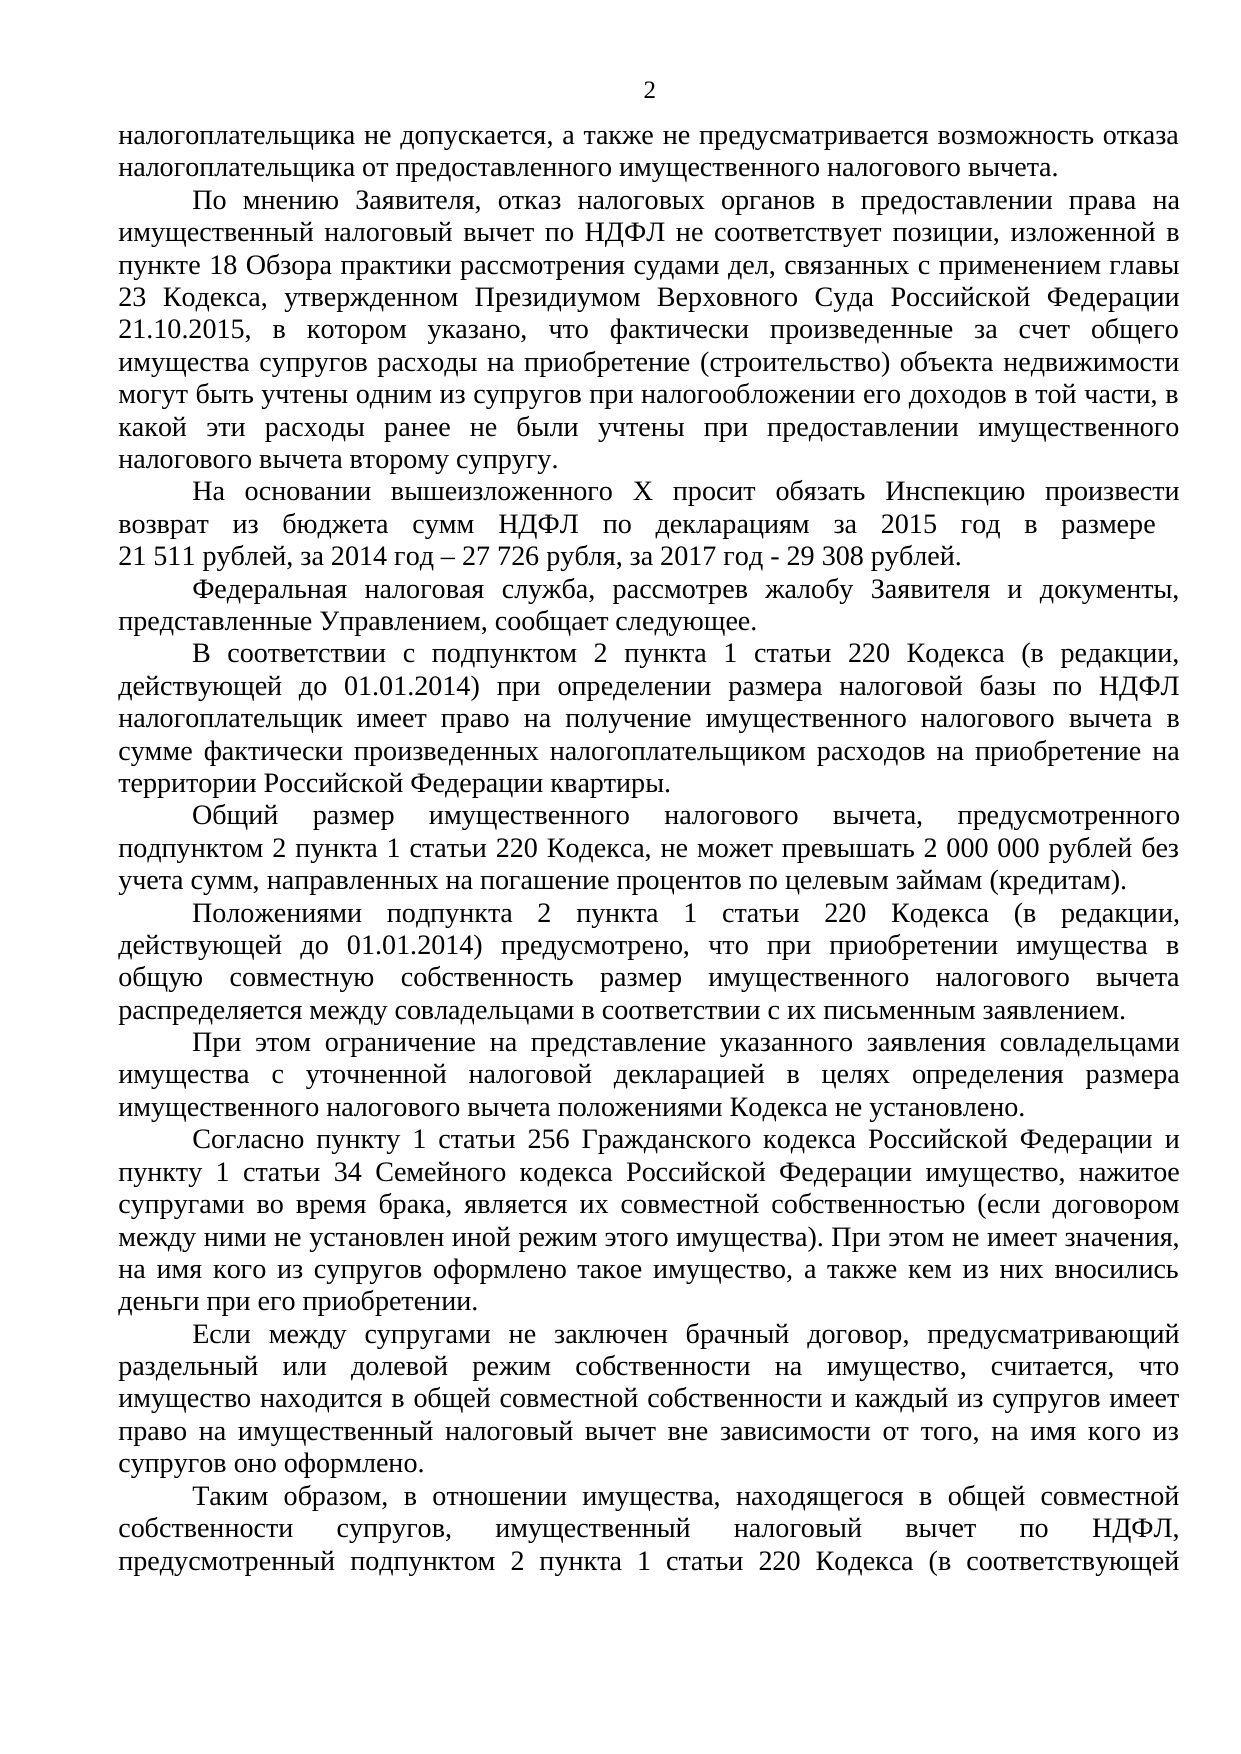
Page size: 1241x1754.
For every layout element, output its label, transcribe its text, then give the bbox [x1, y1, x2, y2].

text Если между супругами не заключен брачный договор, предусматривающий раздельный или долевой режим собственности на имущество, считается, что имущество находится в общей совместной собственности и каждый из супругов имеет право на имущественный налоговый вычет вне зависимости от того, на имя кого из супругов оно оформлено. [118, 1317, 1181, 1479]
text Таким образом, в отношении имущества, находящегося в общей совместной собственности супругов, имущественный налоговый вычет по НДФЛ, предусмотренный подпунктом 2 пункта 1 статьи 220 Кодекса (в соответствующей [118, 1479, 1181, 1576]
text При этом ограничение на представление указанного заявления совладельцами имущества с уточненной налоговой декларацией в целях определения размера имущественного налогового вычета положениями Кодекса не установлено. [118, 1025, 1181, 1122]
text Положениями подпункта 2 пункта 1 статьи 220 Кодекса (в редакции, действующей до 01.01.2014) предусмотрено, что при приобретении имущества в общую совместную собственность размер имущественного налогового вычета распределяется между совладельцами в соответствии с их письменным заявлением. [118, 896, 1181, 1025]
text На основании вышеизложенного Х просит обязать Инспекцию произвести возврат из бюджета сумм НДФЛ по декларациям за 2015 год в размере 21 511 рублей, за 2014 год – 27 726 рубля, за 2017 год - 29 308 рублей. [118, 474, 1181, 572]
text В соответствии с подпунктом 2 пункта 1 статьи 220 Кодекса (в редакции, действующей до 01.01.2014) при определении размера налоговой базы по НДФЛ налогоплательщик имеет право на получение имущественного налогового вычета в сумме фактически произведенных налогоплательщиком расходов на приобретение на территории Российской Федерации квартиры. [118, 636, 1181, 798]
text Общий размер имущественного налогового вычета, предусмотренного подпунктом 2 пункта 1 статьи 220 Кодекса, не может превышать 2 000 000 рублей без учета сумм, направленных на погашение процентов по целевым займам (кредитам). [118, 798, 1181, 896]
text налогоплательщика не допускается, а также не предусматривается возможность отказа налогоплательщика от предоставленного имущественного налогового вычета. [118, 118, 1181, 183]
text Федеральная налоговая служба, рассмотрев жалобу Заявителя и документы, представленные Управлением, сообщает следующее. [118, 572, 1181, 636]
text Согласно пункту 1 статьи 256 Гражданского кодекса Российской Федерации и пункту 1 статьи 34 Семейного кодекса Российской Федерации имущество, нажитое супругами во время брака, является их совместной собственностью (если договором между ними не установлен иной режим этого имущества). При этом не имеет значения, на имя кого из супругов оформлено такое имущество, а также кем из них вносились деньги при его приобретении. [118, 1122, 1181, 1317]
text По мнению Заявителя, отказ налоговых органов в предоставлении права на имущественный налоговый вычет по НДФЛ не соответствует позиции, изложенной в пункте 18 Обзора практики рассмотрения судами дел, связанных с применением главы 23 Кодекса, утвержденном Президиумом Верховного Суда Российской Федерации 21.10.2015, в котором указано, что фактически произведенные за счет общего имущества супругов расходы на приобретение (строительство) объекта недвижимости могут быть учтены одним из супругов при налогообложении его доходов в той части, в какой эти расходы ранее не были учтены при предоставлении имущественного налогового вычета второму супругу. [118, 183, 1181, 474]
